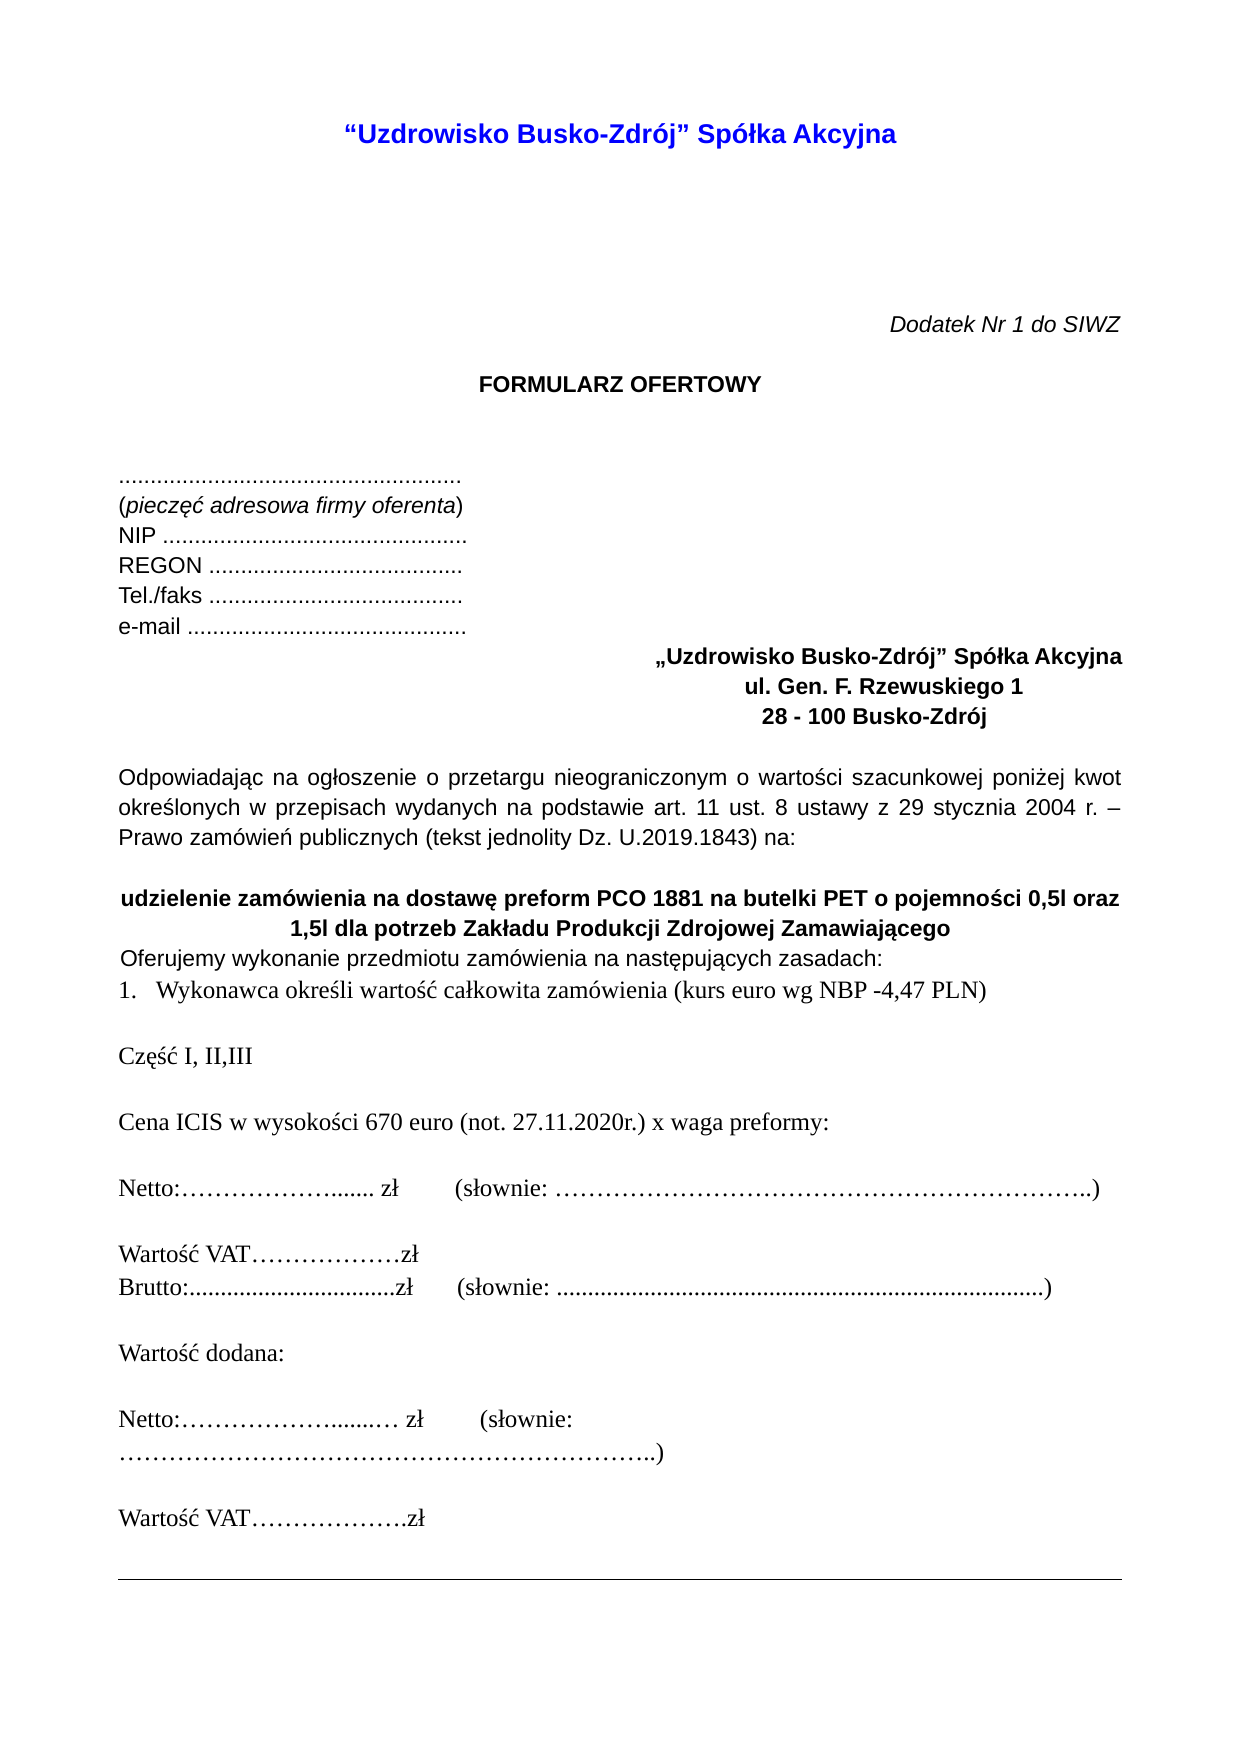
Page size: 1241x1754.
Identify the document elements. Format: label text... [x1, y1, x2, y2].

text Wartość VAT………………zł [118, 1239, 1122, 1268]
text NIP ................................................ [118, 522, 1122, 548]
text Oferujemy wykonanie przedmiotu zamówienia na następujących zasadach: [120, 945, 1122, 971]
text 28 - 100 Busko-Zdrój [118, 703, 1122, 729]
text „Uzdrowisko Busko-Zdrój” Spółka Akcyjna [118, 643, 1122, 669]
text Wartość dodana: [118, 1338, 1122, 1367]
text Część I, II,III [118, 1041, 1122, 1070]
text ul. Gen. F. Rzewuskiego 1 [118, 673, 1122, 699]
text Netto:………………....... zł (słownie: ………………………………………………………..) [118, 1173, 1122, 1202]
text Dodatek Nr 1 do SIWZ [118, 311, 1122, 337]
text e-mail ............................................ [118, 613, 1122, 639]
text REGON ........................................ [118, 552, 1122, 578]
text 1. Wykonawca określi wartość całkowita zamówienia (kurs euro wg NBP -4,47 PLN) [118, 975, 1122, 1004]
text ...................................................... [118, 462, 1122, 488]
text Netto:……………….......… zł (słownie: ………………………………………………………..) [118, 1404, 1122, 1466]
text Wartość VAT……………….zł [118, 1503, 1122, 1532]
text Brutto:.................................zł (słownie: ..............................................................................) [118, 1272, 1122, 1301]
text (pieczęć adresowa firmy oferenta) [118, 492, 1122, 518]
text FORMULARZ OFERTOWY [118, 371, 1122, 397]
text Cena ICIS w wysokości 670 euro (not. 27.11.2020r.) x waga preformy: [118, 1107, 1122, 1136]
text Odpowiadając na ogłoszenie o przetargu nieograniczonym o wartości szacunkowej poniżej kwot określonych w przepisach wydanych na podstawie art. 11 ust. 8 ustawy z 29 stycznia 2004 r. – Prawo zamówień publicznych (tekst jednolity Dz. U.2019.1843) na: [118, 764, 1122, 850]
text Tel./faks ........................................ [118, 582, 1122, 609]
text udzielenie zamówienia na dostawę preform PCO 1881 na butelki PET o pojemności 0,5l oraz 1,5l dla potrzeb Zakładu Produkcji Zdrojowej Zamawiającego [118, 884, 1122, 941]
